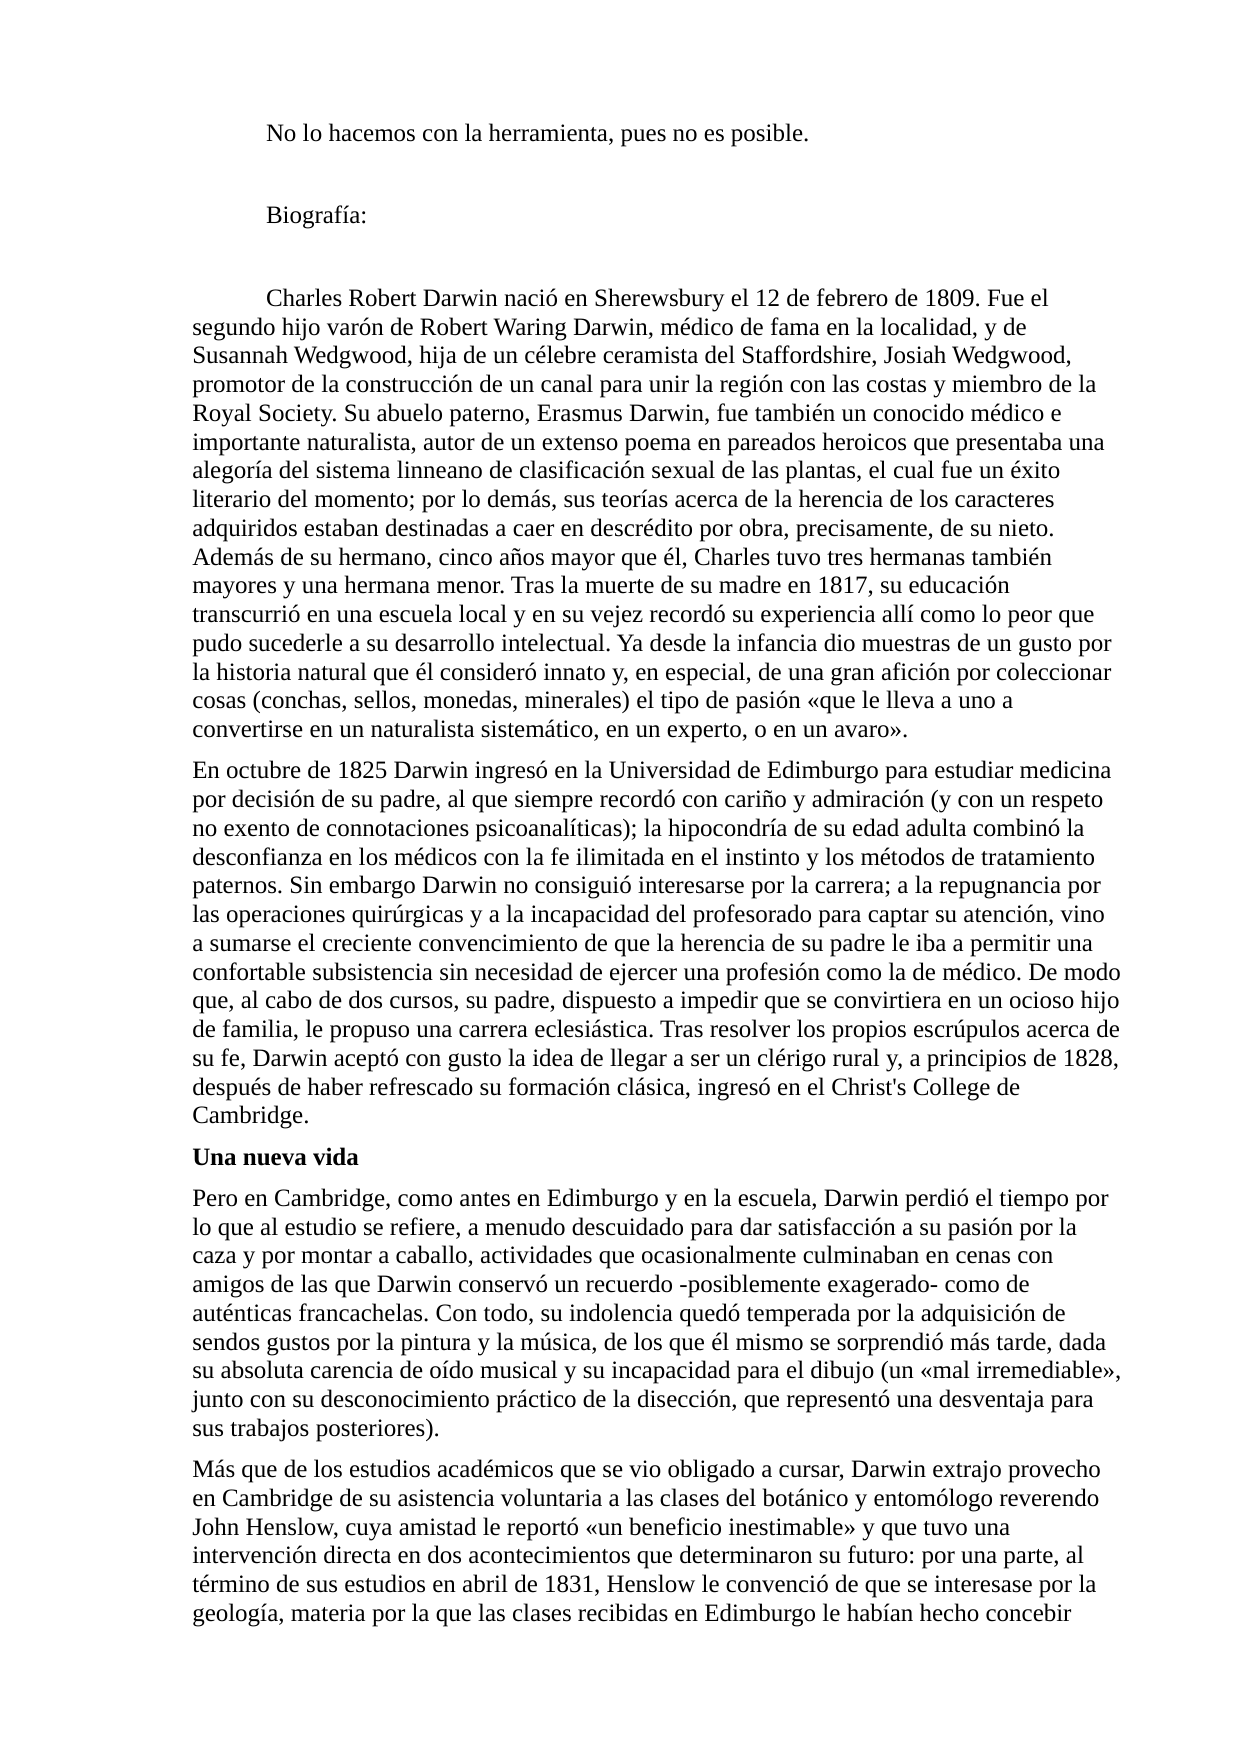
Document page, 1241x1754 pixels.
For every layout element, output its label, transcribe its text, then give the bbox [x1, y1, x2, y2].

text Charles Robert Darwin nació en Sherewsbury el 12 de febrero de 1809. Fue el segundo hijo varón de Robert Waring Darwin, médico de fama en la localidad, y de Susannah Wedgwood, hija de un célebre ceramista del Staffordshire, Josiah Wedgwood, promotor de la construcción de un canal para unir la región con las costas y miembro de la Royal Society. Su abuelo paterno, Erasmus Darwin, fue también un conocido médico e importante naturalista, autor de un extenso poema en pareados heroicos que presentaba una alegoría del sistema linneano de clasificación sexual de las plantas, el cual fue un éxito literario del momento; por lo demás, sus teorías acerca de la herencia de los caracteres adquiridos estaban destinadas a caer en descrédito por obra, precisamente, de su nieto. Además de su hermano, cinco años mayor que él, Charles tuvo tres hermanas también mayores y una hermana menor. Tras la muerte de su madre en 1817, su educación transcurrió en una escuela local y en su vejez recordó su experiencia allí como lo peor que pudo sucederle a su desarrollo intelectual. Ya desde la infancia dio muestras de un gusto por la historia natural que él consideró innato y, en especial, de una gran afición por coleccionar cosas (conchas, sellos, monedas, minerales) el tipo de pasión «que le lleva a uno a convertirse en un naturalista sistemático, en un experto, o en un avaro». [192, 283, 1122, 743]
text Más que de los estudios académicos que se vio obligado a cursar, Darwin extrajo provecho en Cambridge de su asistencia voluntaria a las clases del botánico y entomólogo reverendo John Henslow, cuya amistad le reportó «un beneficio inestimable» y que tuvo una intervención directa en dos acontecimientos que determinaron su futuro: por una parte, al término de sus estudios en abril de 1831, Henslow le convenció de que se interesase por la geología, materia por la que las clases recibidas en Edimburgo le habían hecho concebir [192, 1454, 1122, 1627]
text Pero en Cambridge, como antes en Edimburgo y en la escuela, Darwin perdió el tiempo por lo que al estudio se refiere, a menudo descuidado para dar satisfacción a su pasión por la caza y por montar a caballo, actividades que ocasionalmente culminaban en cenas con amigos de las que Darwin conservó un recuerdo -posiblemente exagerado- como de auténticas francachelas. Con todo, su indolencia quedó temperada por la adquisición de sendos gustos por la pintura y la música, de los que él mismo se sorprendió más tarde, dada su absoluta carencia de oído musical y su incapacidad para el dibujo (un «mal irremediable», junto con su desconocimiento práctico de la disección, que representó una desventaja para sus trabajos posteriores). [192, 1183, 1122, 1442]
text Biografía: [118, 201, 1122, 229]
text En octubre de 1825 Darwin ingresó en la Universidad de Edimburgo para estudiar medicina por decisión de su padre, al que siempre recordó con cariño y admiración (y con un respeto no exento de connotaciones psicoanalíticas); la hipocondría de su edad adulta combinó la desconfianza en los médicos con la fe ilimitada en el instinto y los métodos de tratamiento paternos. Sin embargo Darwin no consiguió interesarse por la carrera; a la repugnancia por las operaciones quirúrgicas y a la incapacidad del profesorado para captar su atención, vino a sumarse el creciente convencimiento de que la herencia de su padre le iba a permitir una confortable subsistencia sin necesidad de ejercer una profesión como la de médico. De modo que, al cabo de dos cursos, su padre, dispuesto a impedir que se convirtiera en un ocioso hijo de familia, le propuso una carrera eclesiástica. Tras resolver los propios escrúpulos acerca de su fe, Darwin aceptó con gusto la idea de llegar a ser un clérigo rural y, a principios de 1828, después de haber refrescado su formación clásica, ingresó en el Christ's College de Cambridge. [192, 756, 1122, 1129]
text No lo hacemos con la herramienta, pues no es posible. [118, 118, 1122, 147]
text Una nueva vida [192, 1142, 1122, 1171]
